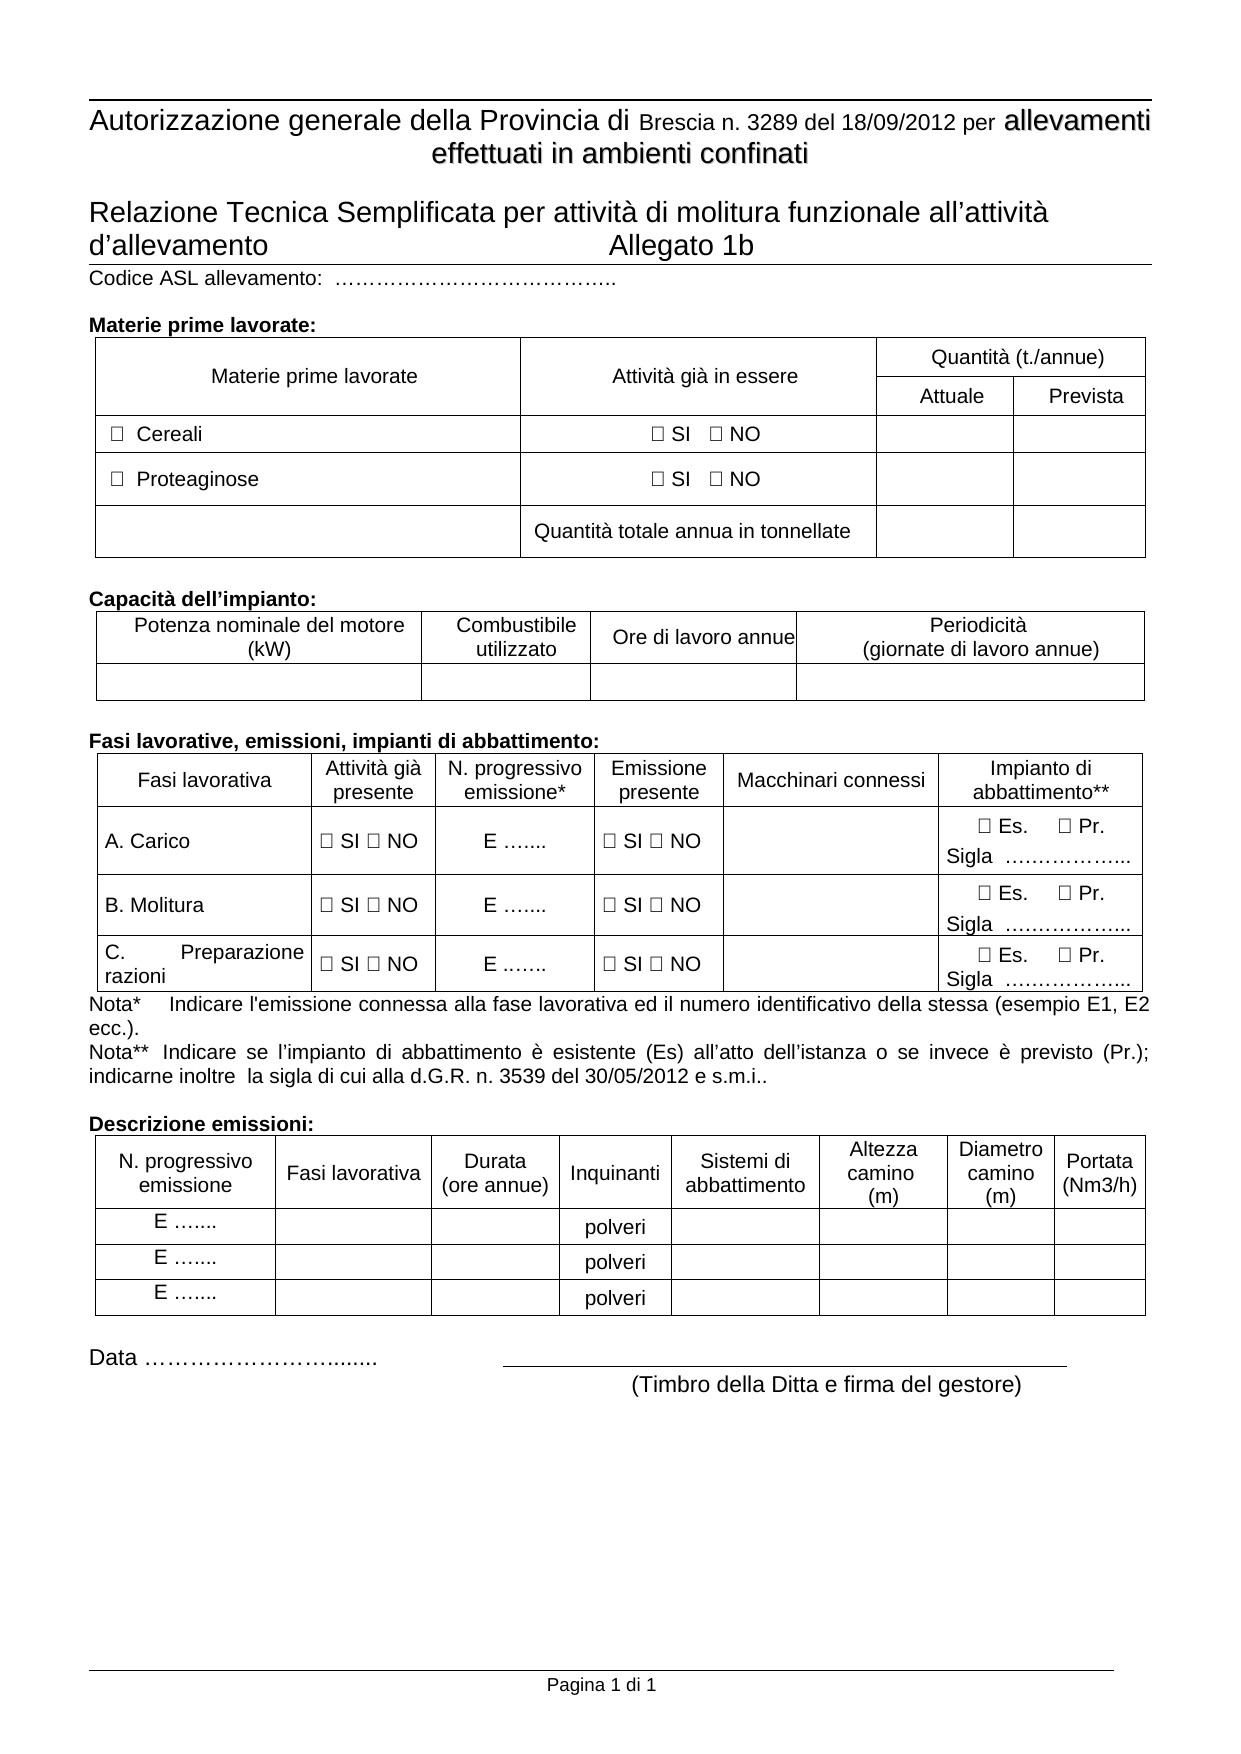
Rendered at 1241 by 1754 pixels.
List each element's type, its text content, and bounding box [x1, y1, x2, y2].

text Nota* Indicare l'emissione connessa alla fase lavorativa ed il numero identificativo della stessa (esempio E1, E2 ecc.). [89, 992, 1152, 1039]
table_header Emissione presente [595, 754, 723, 806]
table_cell [591, 664, 796, 700]
table_cell [672, 1280, 819, 1314]
table_cell [724, 875, 938, 935]
text Descrizione emissioni: [89, 1111, 1152, 1135]
table_cell [877, 416, 1013, 452]
text Fasi lavorative, emissioni, impianti di abbattimento: [89, 729, 1152, 753]
table_cell [1014, 416, 1145, 452]
table_cell [276, 1209, 431, 1244]
table_cell E ….... [436, 807, 594, 874]
table_cell  SI  NO [595, 807, 723, 874]
table_header Periodicità (giornate di lavoro annue) [797, 612, 1144, 662]
table_header Diametro camino (m) [948, 1136, 1054, 1208]
table_header Portata (Nm3/h) [1055, 1136, 1145, 1208]
text Materie prime lavorate: [89, 313, 1152, 337]
table_cell  Es.  Pr. Sigla ….…………... [939, 807, 1142, 874]
table_cell [672, 1245, 819, 1279]
text Nota** Indicare se l’impianto di abbattimento è esistente (Es) all’atto dell’istanza o se invece è previsto (Pr.); indicarne inoltre la sigla di cui alla d.G.R. n. 3539 del 30/05/2012 e s.m.i.. [89, 1039, 1152, 1087]
table_cell  SI  NO [595, 875, 723, 935]
table_header Materie prime lavorate [96, 338, 520, 414]
text Codice ASL allevamento: ………………………………….. [89, 265, 1152, 289]
table_cell polveri [560, 1209, 671, 1244]
table_header Fasi lavorativa [276, 1136, 431, 1208]
table_cell [877, 506, 1013, 557]
table_cell [1014, 453, 1145, 505]
table_header N. progressivo emissione [96, 1136, 275, 1208]
table_cell Quantità totale annua in tonnellate [521, 506, 876, 557]
table_cell [877, 453, 1013, 505]
table_cell [1014, 506, 1145, 557]
table_cell E ….... [96, 1280, 275, 1314]
table_cell [820, 1209, 947, 1244]
table_header Potenza nominale del motore (kW) [97, 612, 421, 662]
table_cell  Es.  Pr. Sigla ….…………... [939, 936, 1142, 991]
table_header Sistemi di abbattimento [672, 1136, 819, 1208]
table_cell [948, 1209, 1054, 1244]
table_cell  SI  NO [312, 807, 435, 874]
table_cell [948, 1245, 1054, 1279]
table_cell E ..….. [436, 936, 594, 991]
table_header Macchinari connessi [724, 754, 938, 806]
table_cell [724, 936, 938, 991]
table_cell  SI  NO [521, 416, 876, 452]
table_cell  SI  NO [312, 875, 435, 935]
table_cell [432, 1209, 559, 1244]
table_cell [1055, 1209, 1145, 1244]
table_cell [724, 807, 938, 874]
table_cell  SI  NO [312, 936, 435, 991]
table_cell [1055, 1245, 1145, 1279]
table_header Fasi lavorativa [98, 754, 311, 806]
table_cell E ….... [436, 875, 594, 935]
table_cell polveri [560, 1280, 671, 1314]
table_cell Prevista [1014, 377, 1145, 414]
table_cell E ….... [96, 1245, 275, 1279]
table_header Attività già in essere [521, 338, 876, 414]
table_cell [820, 1280, 947, 1314]
table_cell [422, 664, 590, 700]
table_cell [96, 506, 520, 557]
table_cell [432, 1280, 559, 1314]
table_cell [820, 1245, 947, 1279]
table_cell C. Preparazione razioni [98, 936, 311, 991]
table_cell  Cereali [96, 416, 520, 452]
table_cell A. Carico [98, 807, 311, 874]
table_cell [797, 664, 1144, 700]
table_cell polveri [560, 1245, 671, 1279]
table_cell [1055, 1280, 1145, 1314]
text Capacità dell’impianto: [89, 587, 1152, 611]
table_cell  Es.  Pr. Sigla ….…………... [939, 875, 1142, 935]
table_cell [672, 1209, 819, 1244]
text (Timbro della Ditta e firma del gestore) [89, 1371, 1152, 1397]
table_cell E ….... [96, 1209, 275, 1244]
table_header N. progressivo emissione* [436, 754, 594, 806]
table_header Quantità (t./annue) [877, 338, 1145, 376]
table_cell  Proteaginose [96, 453, 520, 505]
table_header Altezza camino (m) [820, 1136, 947, 1208]
table_cell Attuale [877, 377, 1013, 414]
table_header Attività già presente [312, 754, 435, 806]
table_cell [276, 1245, 431, 1279]
table_header Impianto di abbattimento** [939, 754, 1142, 806]
table_header Durata (ore annue) [432, 1136, 559, 1208]
table_cell B. Molitura [98, 875, 311, 935]
table_cell  SI  NO [521, 453, 876, 505]
table_cell [97, 664, 421, 700]
table_cell [432, 1245, 559, 1279]
table_header Ore di lavoro annue [591, 612, 796, 662]
table_cell [276, 1280, 431, 1314]
text Data ……………………........ [89, 1344, 1152, 1371]
table_header Combustibile utilizzato [422, 612, 590, 662]
table_cell [948, 1280, 1054, 1314]
table_header Inquinanti [560, 1136, 671, 1208]
table_cell  SI  NO [595, 936, 723, 991]
